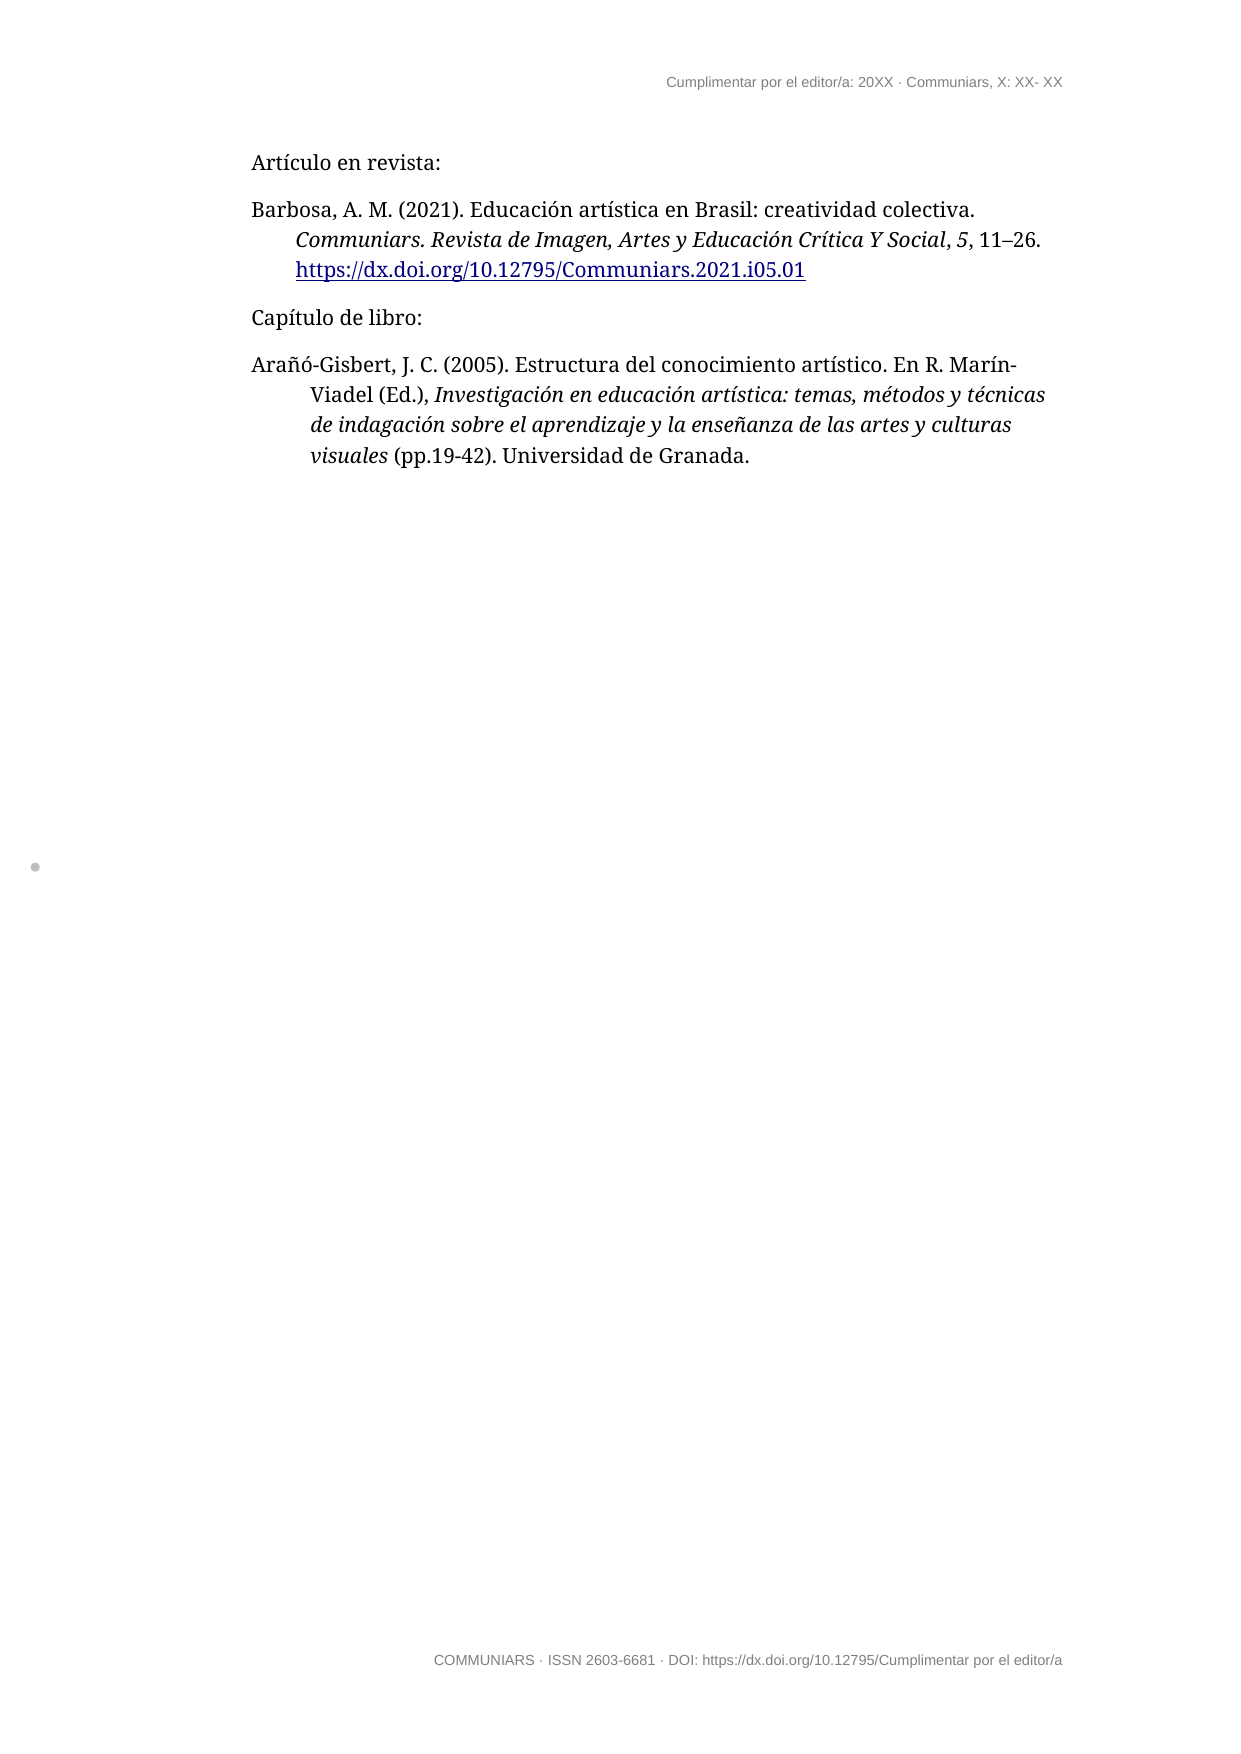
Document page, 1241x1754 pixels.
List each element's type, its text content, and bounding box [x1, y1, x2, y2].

text Capítulo de libro: [251, 303, 1063, 331]
text Barbosa, A. M. (2021). Educación artística en Brasil: creatividad colectiva. Communiars. Revista de Imagen, Artes y Educación Crítica Y Social, 5, 11–26. https://dx.doi.org/10.12795/Communiars.2021.i05.01 [251, 195, 1063, 284]
text Artículo en revista: [251, 148, 1063, 176]
text Arañó-Gisbert, J. C. (2005). Estructura del conocimiento artístico. En R. Marín-Viadel (Ed.), Investigación en educación artística: temas, métodos y técnicas de indagación sobre el aprendizaje y la enseñanza de las artes y culturas visuales (pp.19-42). Universidad de Granada. [251, 350, 1063, 469]
